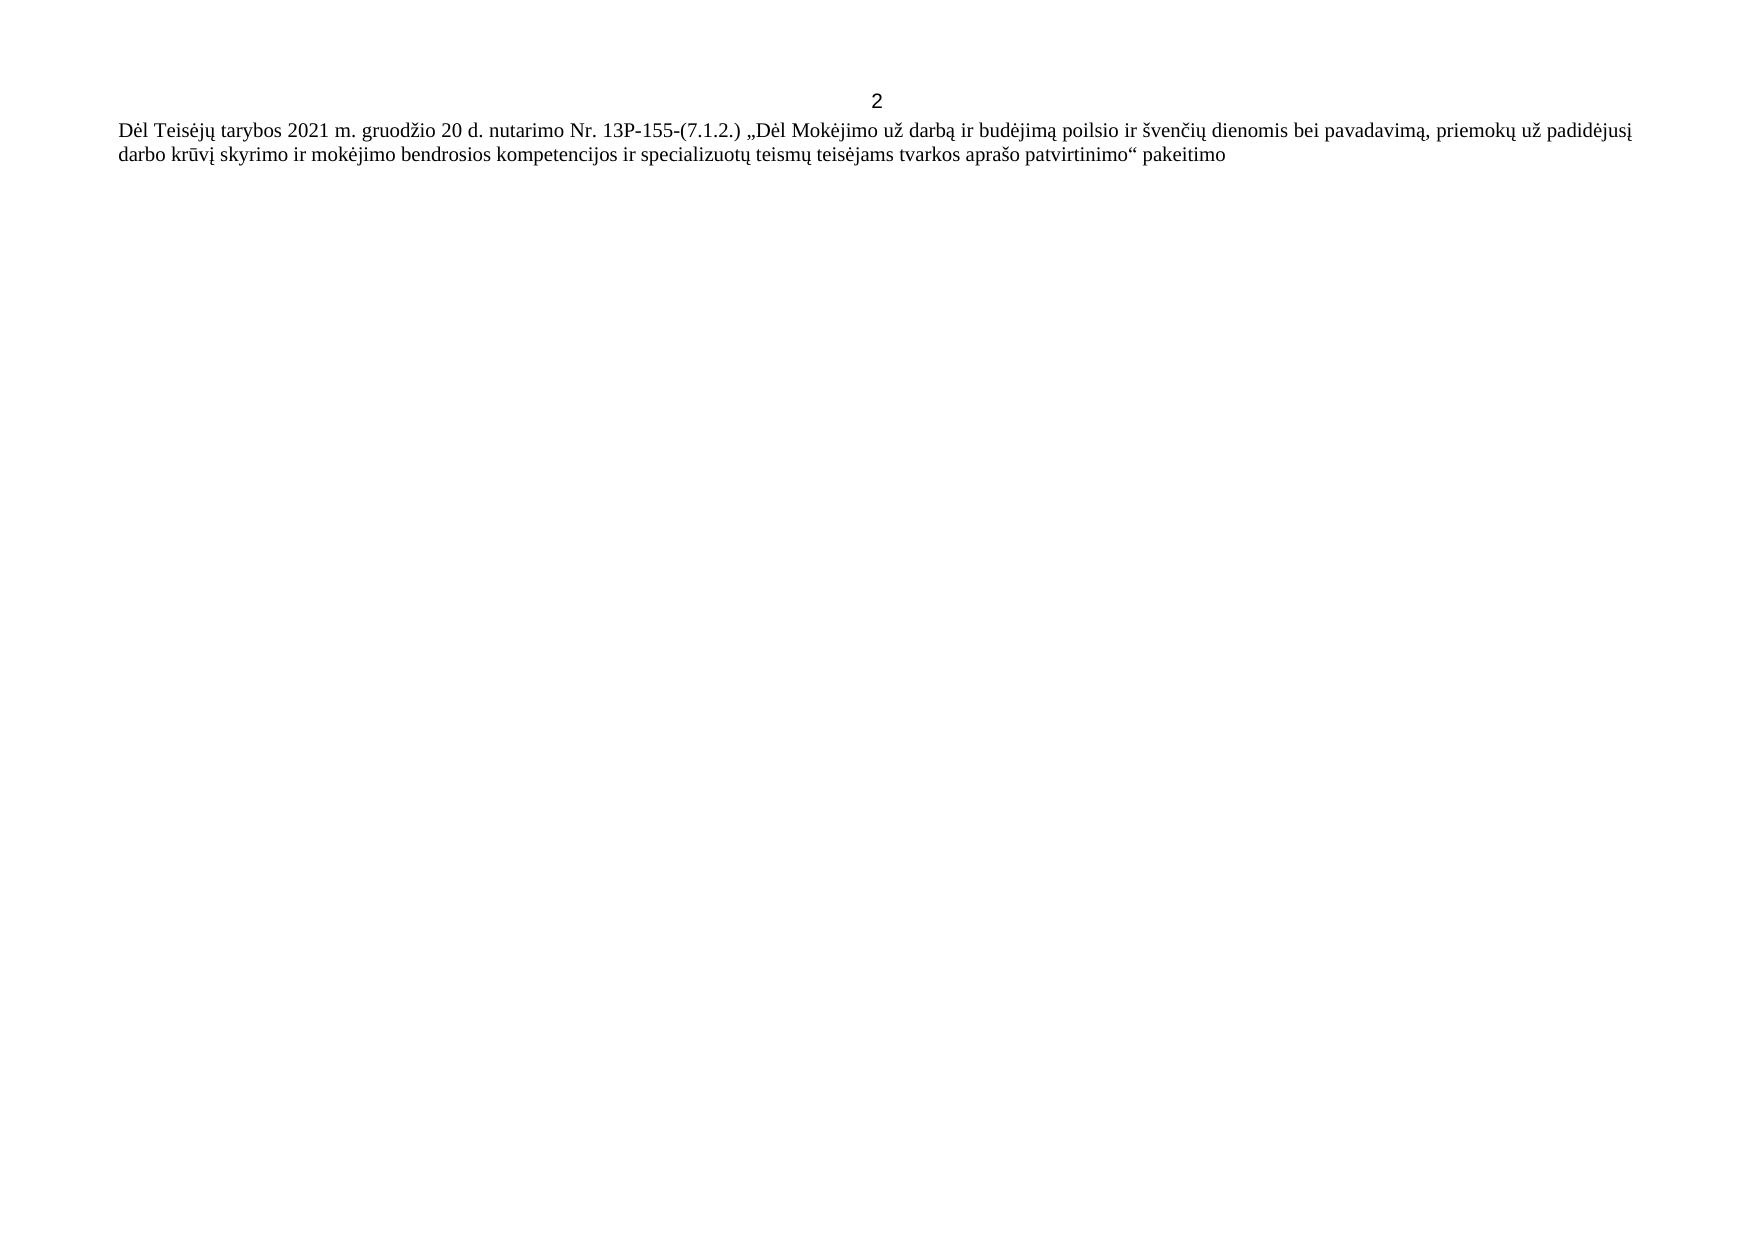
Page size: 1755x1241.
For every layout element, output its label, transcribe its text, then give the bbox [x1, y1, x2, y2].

text Dėl Teisėjų tarybos 2021 m. gruodžio 20 d. nutarimo Nr. 13P-155-(7.1.2.) „Dėl Mokėjimo už darbą ir budėjimą poilsio ir švenčių dienomis bei pavadavimą, priemokų už padidėjusį darbo krūvį skyrimo ir mokėjimo bendrosios kompetencijos ir specializuotų teismų teisėjams tvarkos aprašo patvirtinimo“ pakeitimo [118, 118, 1636, 166]
